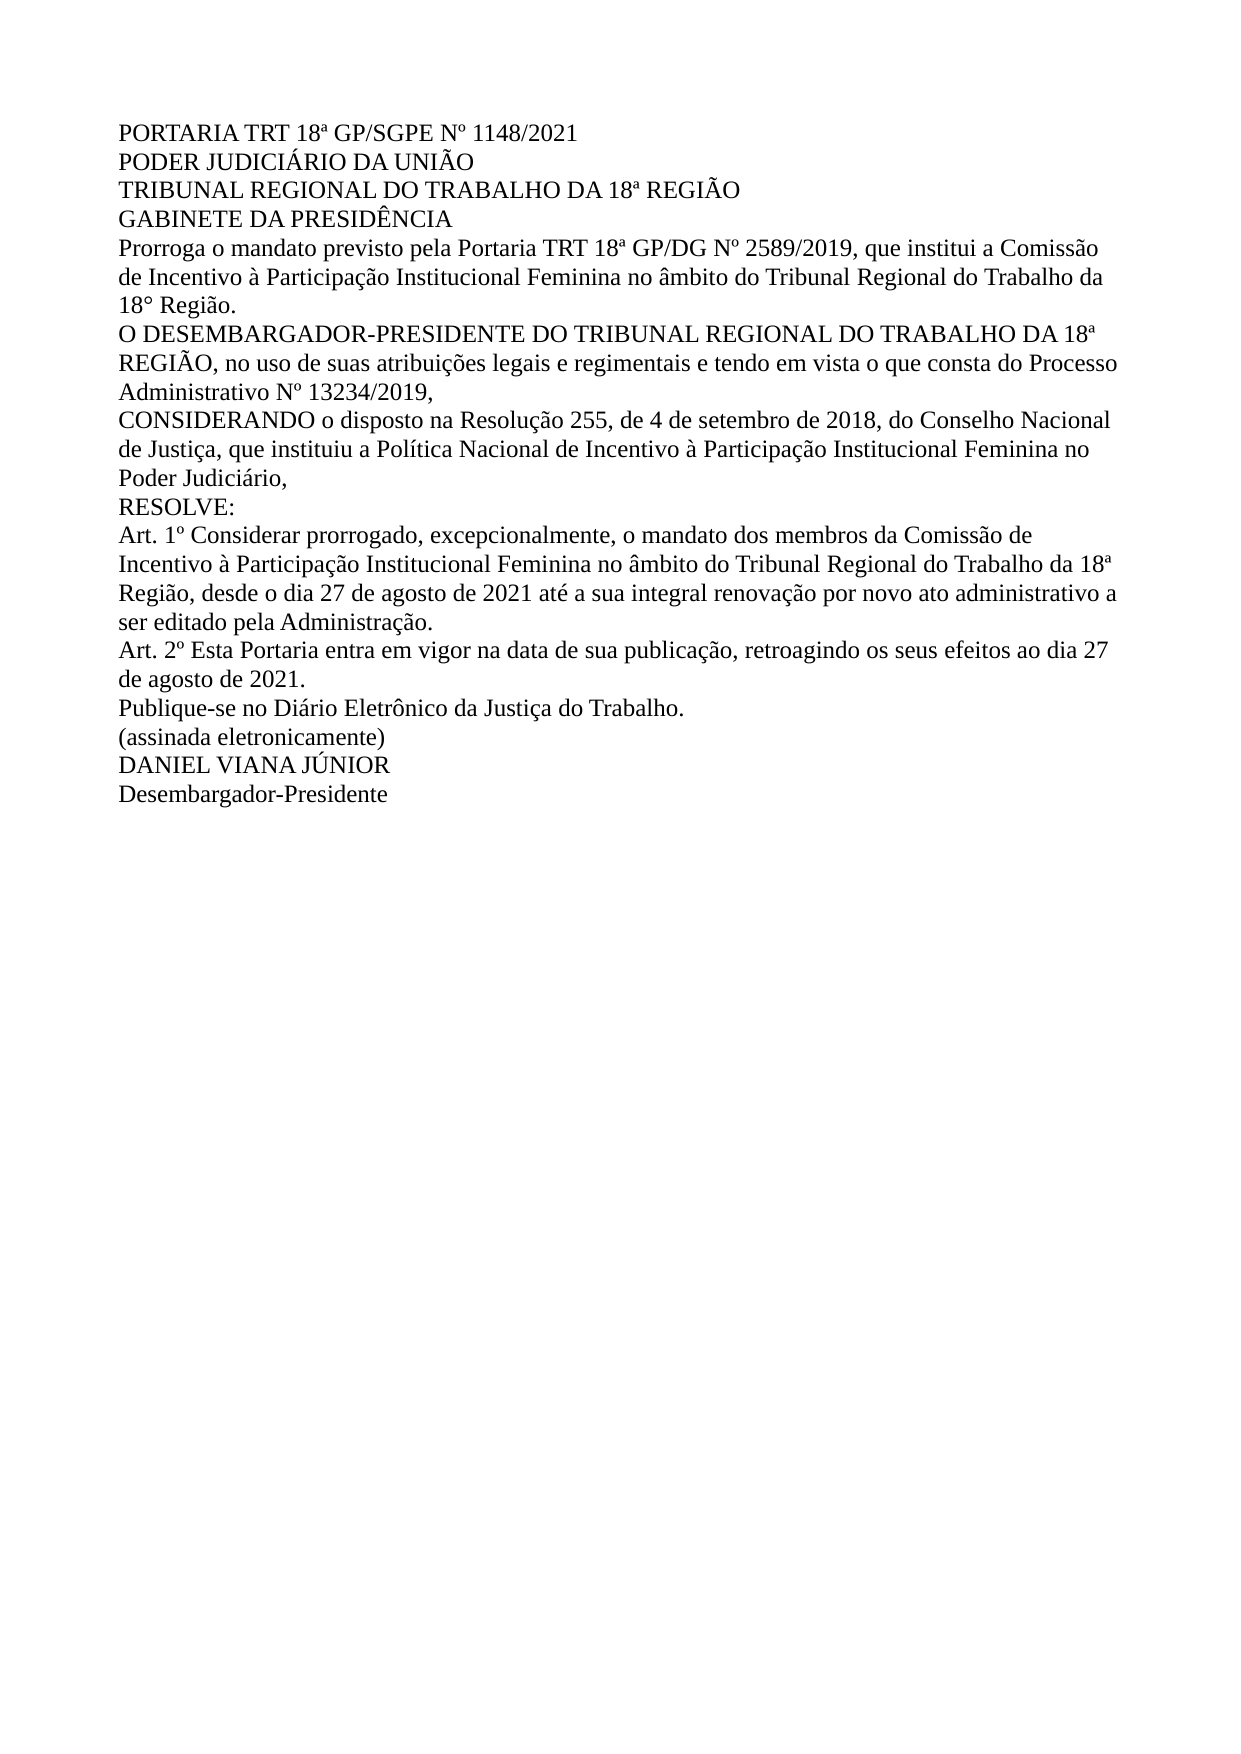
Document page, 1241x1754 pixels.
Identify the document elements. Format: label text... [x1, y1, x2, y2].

text PORTARIA TRT 18ª GP/SGPE Nº 1148/2021 [118, 118, 1122, 147]
text PODER JUDICIÁRIO DA UNIÃO TRIBUNAL REGIONAL DO TRABALHO DA 18ª REGIÃO GABINETE DA PRESIDÊNCIA Prorroga o mandato previsto pela Portaria TRT 18ª GP/DG Nº 2589/2019, que institui a Comissão de Incentivo à Participação Institucional Feminina no âmbito do Tribunal Regional do Trabalho da 18° Região. O DESEMBARGADOR-PRESIDENTE DO TRIBUNAL REGIONAL DO TRABALHO DA 18ª REGIÃO, no uso de suas atribuições legais e regimentais e tendo em vista o que consta do Processo Administrativo Nº 13234/2019, CONSIDERANDO o disposto na Resolução 255, de 4 de setembro de 2018, do Conselho Nacional de Justiça, que instituiu a Política Nacional de Incentivo à Participação Institucional Feminina no Poder Judiciário, RESOLVE: Art. 1º Considerar prorrogado, excepcionalmente, o mandato dos membros da Comissão de Incentivo à Participação Institucional Feminina no âmbito do Tribunal Regional do Trabalho da 18ª Região, desde o dia 27 de agosto de 2021 até a sua integral renovação por novo ato administrativo a ser editado pela Administração. Art. 2º Esta Portaria entra em vigor na data de sua publicação, retroagindo os seus efeitos ao dia 27 de agosto de 2021. Publique-se no Diário Eletrônico da Justiça do Trabalho. (assinada eletronicamente) DANIEL VIANA JÚNIOR Desembargador-Presidente [118, 147, 1122, 808]
